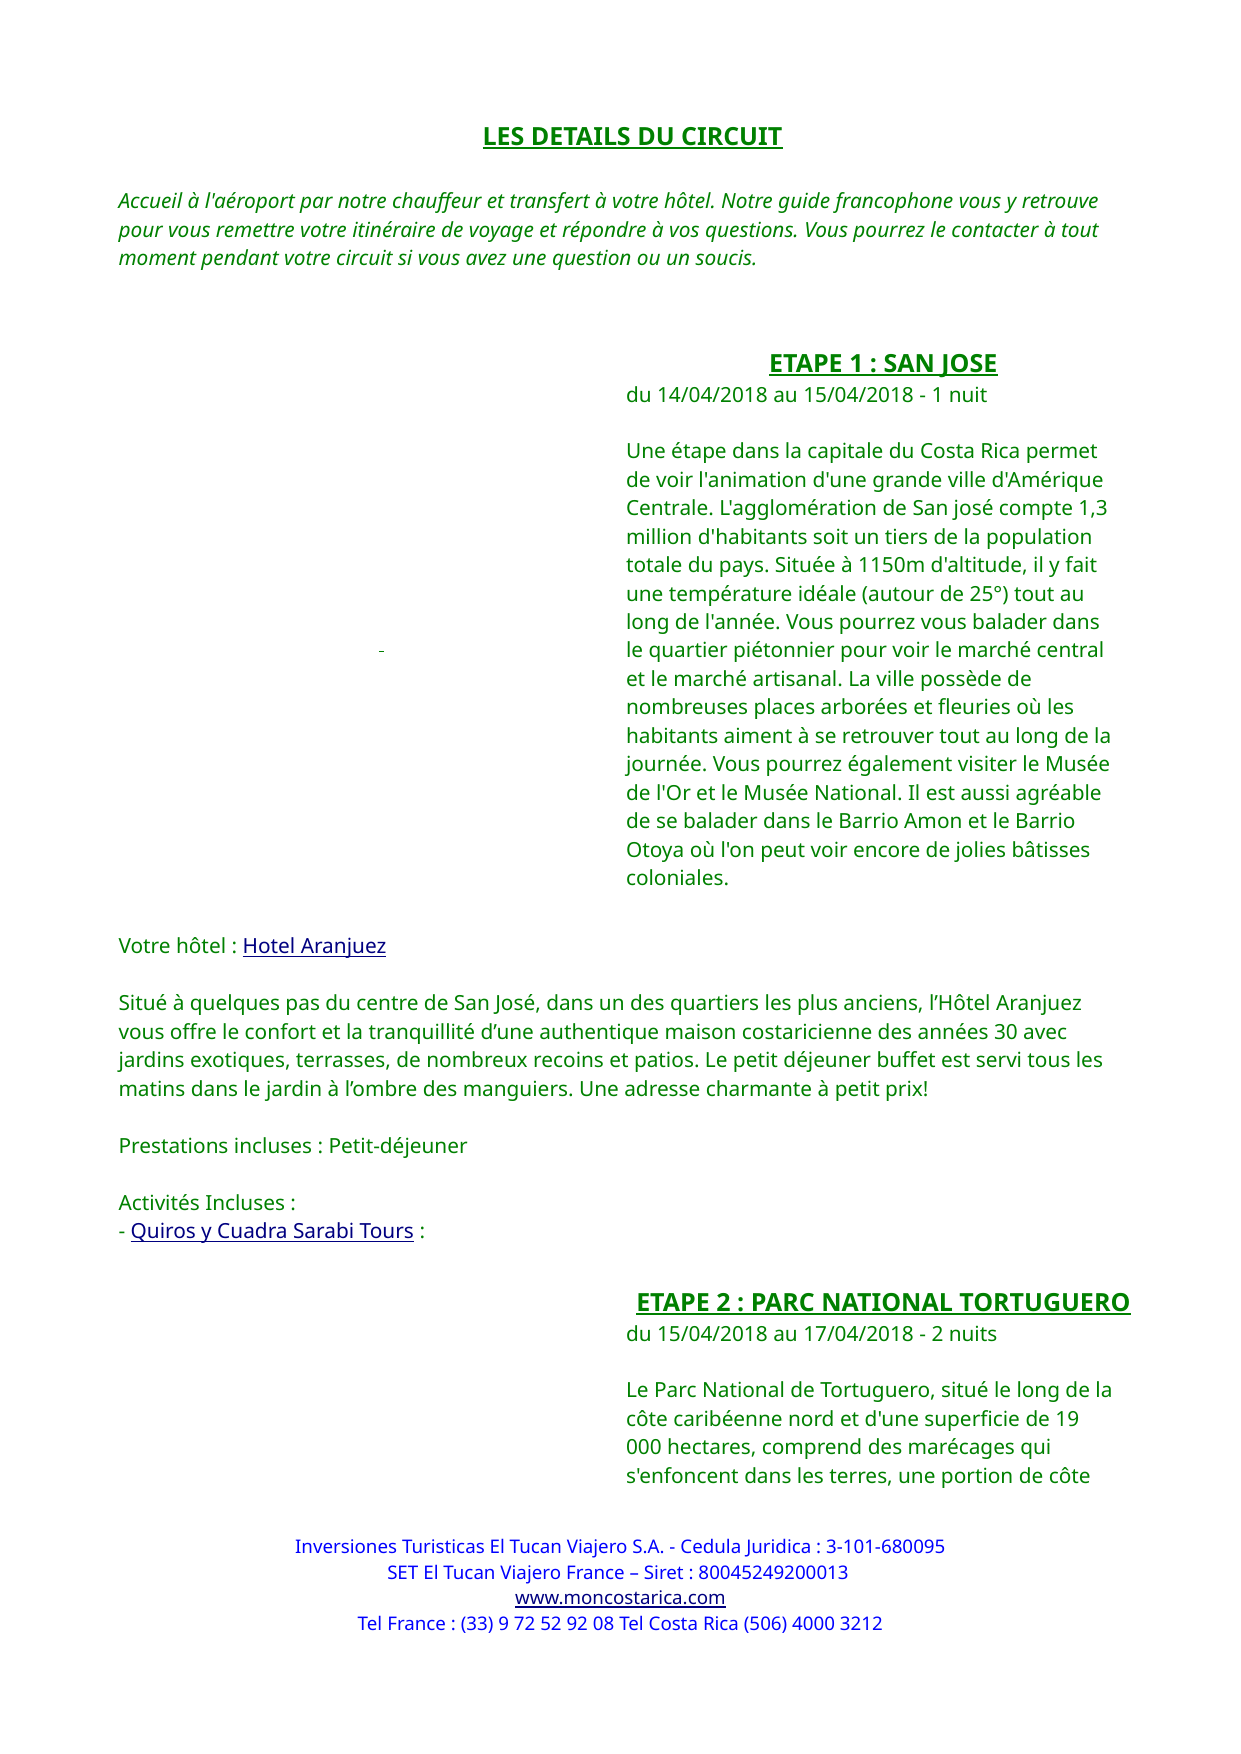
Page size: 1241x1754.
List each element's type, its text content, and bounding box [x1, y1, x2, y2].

table_header ETAPE 1 : SAN JOSE du 14/04/2018 au 15/04/2018 - 1 nuit Une étape dans la capitale du Costa Rica permet de voir l'animation d'une grande ville d'Amérique Centrale. L'agglomération de San josé compte 1,3 million d'habitants soit un tiers de la population totale du pays. Située à 1150m d'altitude, il y fait une température idéale (autour de 25°) tout au long de l'année. Vous pourrez vous balader dans le quartier piétonnier pour voir le marché central et le marché artisanal. La ville possède de nombreuses places arborées et fleuries où les habitants aiment à se retrouver tout au long de la journée. Vous pourrez également visiter le Musée de l'Or et le Musée National. Il est aussi agréable de se balader dans le Barrio Amon et le Barrio Otoya où l'on peut voir encore de jolies bâtisses coloniales. [620, 340, 1122, 897]
text - Quiros y Cuadra Sarabi Tours : [118, 1216, 1122, 1245]
text Situé à quelques pas du centre de San José, dans un des quartiers les plus anciens, l’Hôtel Aranjuez vous offre le confort et la tranquillité d’une authentique maison costaricienne des années 30 avec jardins exotiques, terrasses, de nombreux recoins et patios. Le petit déjeuner buffet est servi tous les matins dans le jardin à l’ombre des manguiers. Une adresse charmante à petit prix! [118, 988, 1122, 1102]
text Accueil à l'aéroport par notre chauffeur et transfert à votre hôtel. Notre guide francophone vous y retrouve pour vous remettre votre itinéraire de voyage et répondre à vos questions. Vous pourrez le contacter à tout moment pendant votre circuit si vous avez une question ou un soucis. [118, 186, 1146, 272]
text Prestations incluses : Petit-déjeuner [118, 1131, 1122, 1159]
text Activités Incluses : [118, 1188, 1122, 1216]
table_header [118, 340, 620, 897]
text LES DETAILS DU CIRCUIT [118, 118, 1146, 152]
table_header ETAPE 2 : PARC NATIONAL TORTUGUERO du 15/04/2018 au 17/04/2018 - 2 nuits Le Parc National de Tortuguero, situé le long de la côte caribéenne nord et d'une superficie de 19 000 hectares, comprend des marécages qui s'enfoncent dans les terres, une portion de côte d'une vingtaine de kilomètres qui sert de site de ponte aux tortues et une portion d'eaux territoriales. Le Parc est composé d'un labyrinthe de canaux qui permettent d'observer la faune et la flore depuis des petits bateaux à moteur. Le parc protège la reproduction des tortues vertes. Vous assisterez à la ponte des tortues vertes (Juin à Octobre) ou des tortues luth géantes (mi-février à juillet) ou assisterez à l'éclosion et le retour à la mer des bébés tortues. Vous pourrez admirer plus de 300 espèces d'oiseaux dont le fameux toucan, 57 espèces d'amphibiens, 111 espèces de reptiles et 60 espèces de mammifères dont les jaguars, tapirs, ocelots, crocodiles... Le village de Tortuguero est un village pittoresque qui s'étend entre la mer des caraibes et le canal principal. Tous les logdes de Tortuguero sont isolés entre canaux et forêt, on y accède uniquement en bateau depuis les ports de la Pavona ou Cano Banco ou depuis l'aéroport de Tortuguero. Ils proposent tous des formules tout inclus : transport depuis San José en bus puis bateau, repas, guide, logement et excursion. [620, 1279, 1122, 1495]
text Votre hôtel : Hotel Aranjuez [118, 931, 1122, 960]
table_header [118, 1279, 620, 1495]
